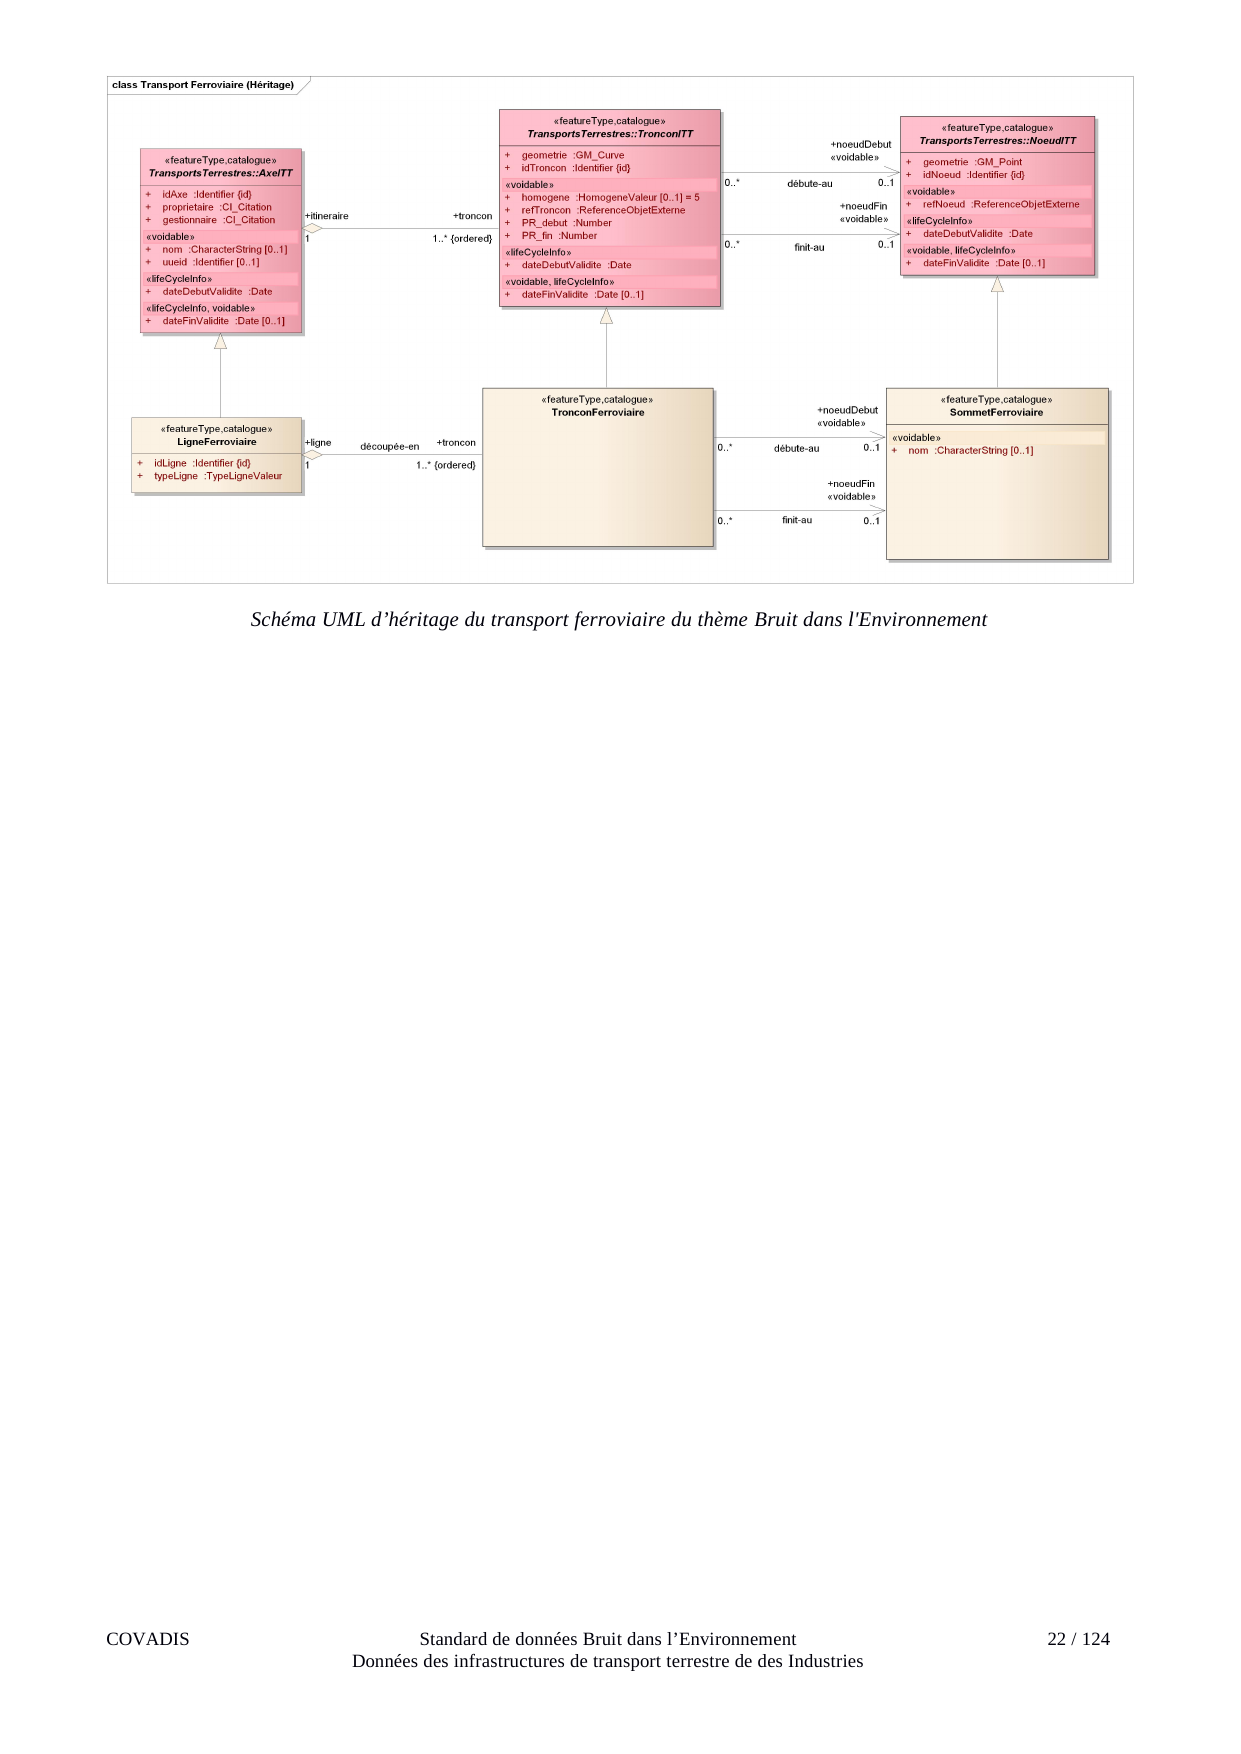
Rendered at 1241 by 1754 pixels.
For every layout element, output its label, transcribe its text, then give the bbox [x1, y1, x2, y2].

text Schéma UML d’héritage du transport ferroviaire du thème Bruit dans l'Environnement [106, 584, 1134, 631]
picture [106, 75, 1134, 584]
